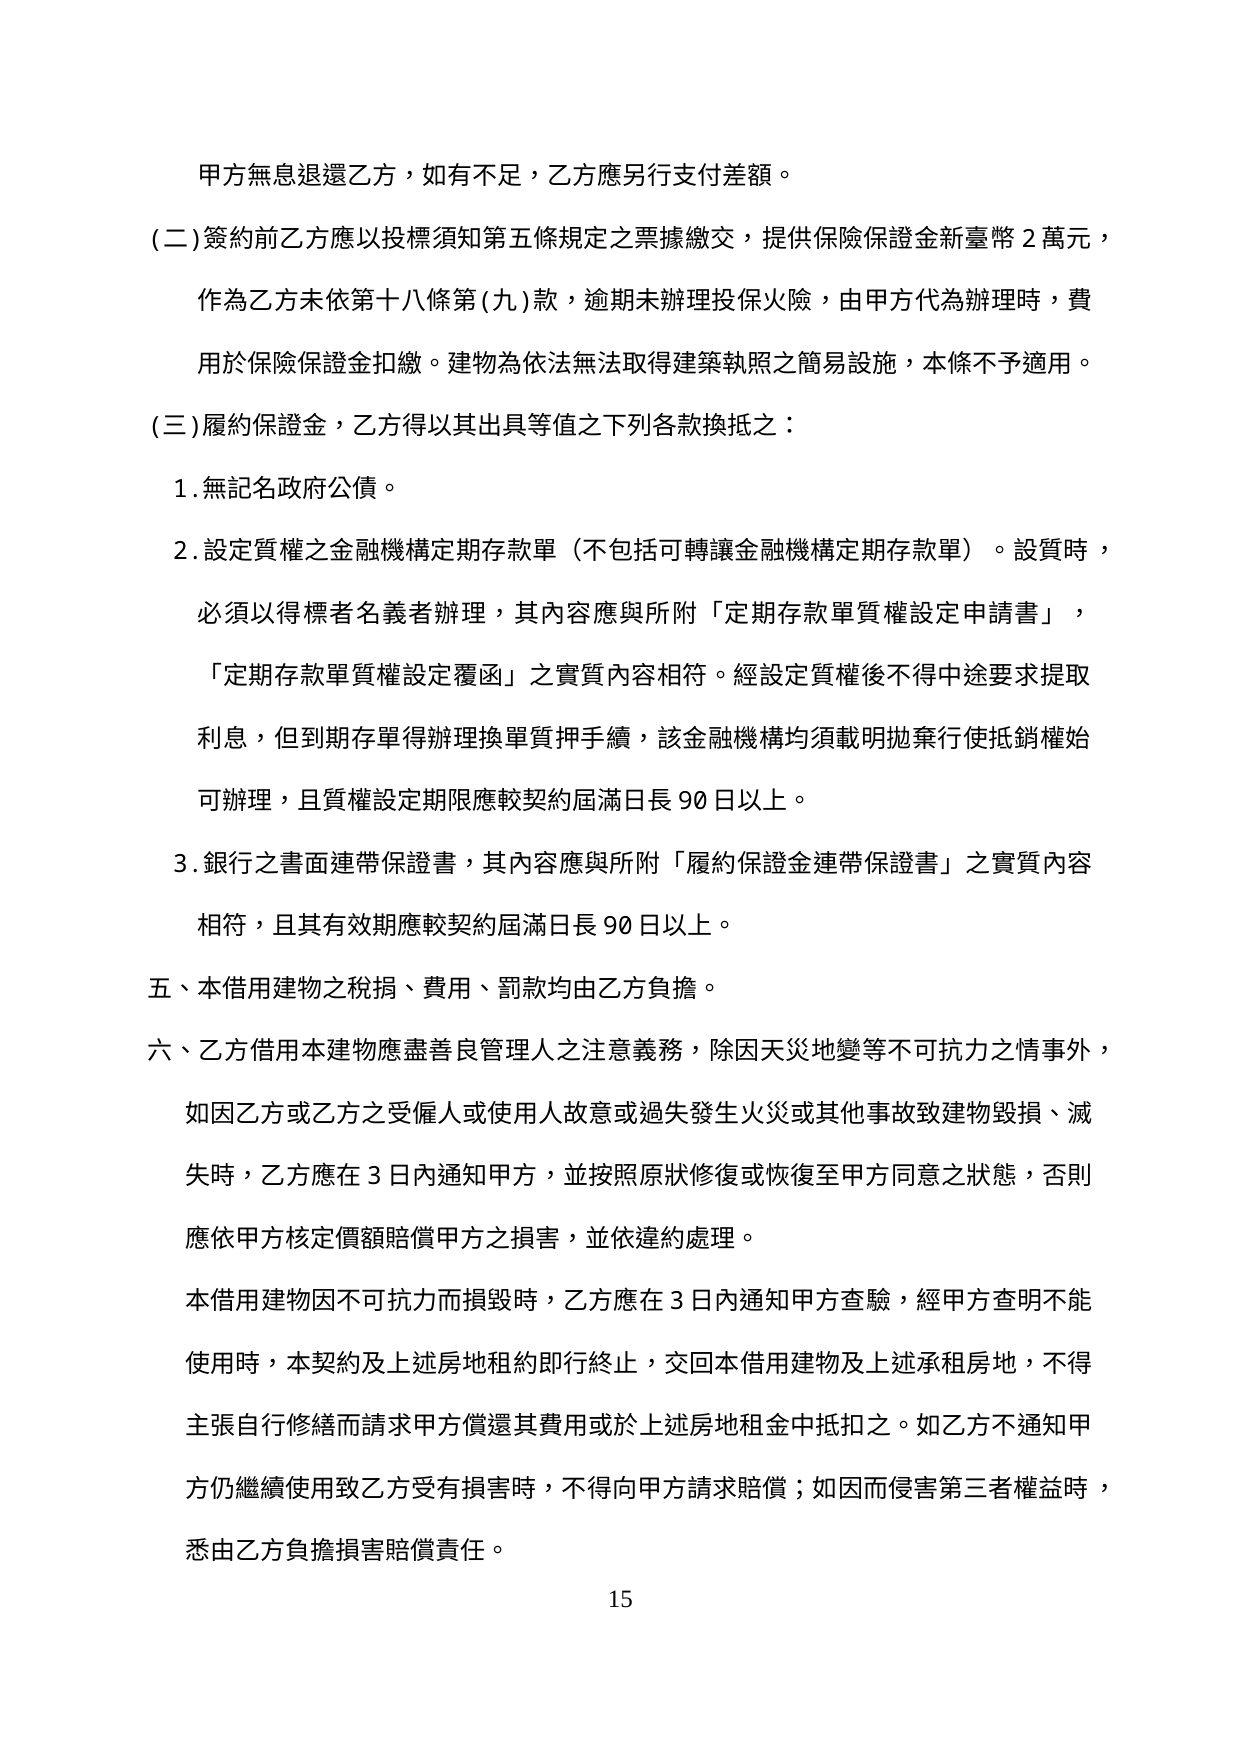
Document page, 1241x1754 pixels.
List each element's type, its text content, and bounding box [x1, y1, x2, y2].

text 甲方無息退還乙方，如有不足，乙方應另行支付差額。 [148, 132, 1092, 195]
text 五、本借用建物之稅捐、費用、罰款均由乙方負擔。 [148, 945, 1092, 1007]
text 1.無記名政府公債。 [173, 445, 1092, 507]
text (三)履約保證金，乙方得以其出具等值之下列各款換抵之： [148, 382, 1092, 445]
text 六、乙方借用本建物應盡善良管理人之注意義務，除因天災地變等不可抗力之情事外，如因乙方或乙方之受僱人或使用人故意或過失發生火災或其他事故致建物毀損、滅失時，乙方應在3日內通知甲方，並按照原狀修復或恢復至甲方同意之狀態，否則應依甲方核定價額賠償甲方之損害，並依違約處理。 [148, 1007, 1092, 1257]
text 3.銀行之書面連帶保證書，其內容應與所附「履約保證金連帶保證書」之實質內容相符，且其有效期應較契約屆滿日長90日以上。 [173, 820, 1092, 945]
text (二)簽約前乙方應以投標須知第五條規定之票據繳交，提供保險保證金新臺幣2萬元，作為乙方未依第十八條第(九)款，逾期未辦理投保火險，由甲方代為辦理時，費用於保險保證金扣繳。建物為依法無法取得建築執照之簡易設施，本條不予適用。 [148, 195, 1092, 382]
text 本借用建物因不可抗力而損毀時，乙方應在3日內通知甲方查驗，經甲方查明不能使用時，本契約及上述房地租約即行終止，交回本借用建物及上述承租房地，不得主張自行修繕而請求甲方償還其費用或於上述房地租金中抵扣之。如乙方不通知甲方仍繼續使用致乙方受有損害時，不得向甲方請求賠償；如因而侵害第三者權益時，悉由乙方負擔損害賠償責任。 [185, 1257, 1092, 1570]
text 2.設定質權之金融機構定期存款單（不包括可轉讓金融機構定期存款單）。設質時，必須以得標者名義者辦理，其內容應與所附「定期存款單質權設定申請書」，「定期存款單質權設定覆函」之實質內容相符。經設定質權後不得中途要求提取利息，但到期存單得辦理換單質押手續，該金融機構均須載明拋棄行使抵銷權始可辦理，且質權設定期限應較契約屆滿日長90日以上。 [173, 507, 1092, 820]
